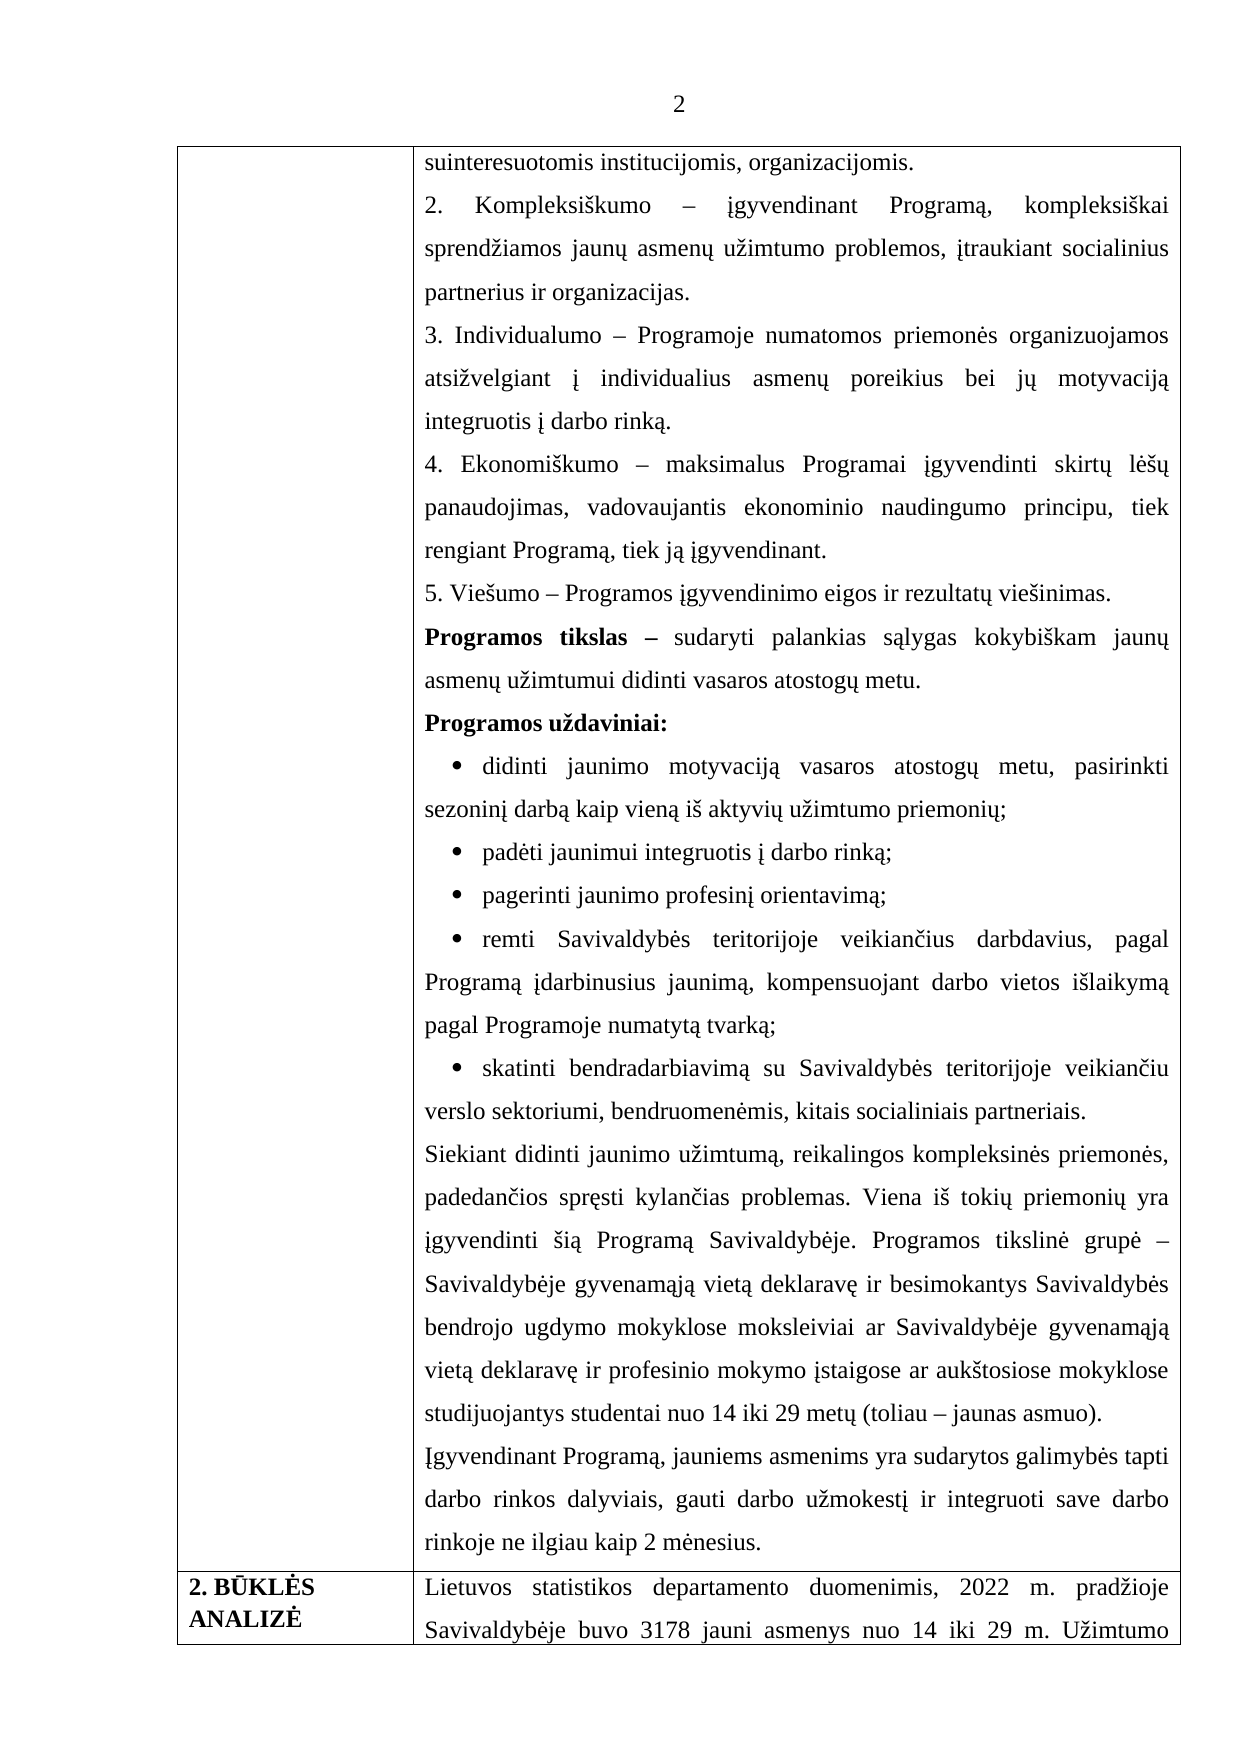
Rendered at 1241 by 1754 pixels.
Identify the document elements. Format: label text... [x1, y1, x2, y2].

table_cell Lietuvos statistikos departamento duomenimis, 2022 m. pradžioje Savivaldybėje buvo 3178 jauni asmenys nuo 14 iki 29 m. Užimtumo [414, 1572, 1180, 1643]
table_cell 2. BŪKLĖS ANALIZĖ [178, 1572, 413, 1643]
table_header suinteresuotomis institucijomis, organizacijomis. 2. Kompleksiškumo – įgyvendinant Programą, kompleksiškai sprendžiamos jaunų asmenų užimtumo problemos, įtraukiant socialinius partnerius ir organizacijas. 3. Individualumo – Programoje numatomos priemonės organizuojamos atsižvelgiant į individualius asmenų poreikius bei jų motyvaciją integruotis į darbo rinką. 4. Ekonomiškumo – maksimalus Programai įgyvendinti skirtų lėšų panaudojimas, vadovaujantis ekonominio naudingumo principu, tiek rengiant Programą, tiek ją įgyvendinant. 5. Viešumo – Programos įgyvendinimo eigos ir rezultatų viešinimas. Programos tikslas – sudaryti palankias sąlygas kokybiškam jaunų asmenų užimtumui didinti vasaros atostogų metu. Programos uždaviniai:  didinti jaunimo motyvaciją vasaros atostogų metu, pasirinkti sezoninį darbą kaip vieną iš aktyvių užimtumo priemonių;  padėti jaunimui integruotis į darbo rinką;  pagerinti jaunimo profesinį orientavimą;  remti Savivaldybės teritorijoje veikiančius darbdavius, pagal Programą įdarbinusius jaunimą, kompensuojant darbo vietos išlaikymą pagal Programoje numatytą tvarką;  skatinti bendradarbiavimą su Savivaldybės teritorijoje veikiančiu verslo sektoriumi, bendruomenėmis, kitais socialiniais partneriais. Siekiant didinti jaunimo užimtumą, reikalingos kompleksinės priemonės, padedančios spręsti kylančias problemas. Viena iš tokių priemonių yra įgyvendinti šią Programą Savivaldybėje. Programos tikslinė grupė – Savivaldybėje gyvenamąją vietą deklaravę ir besimokantys Savivaldybės bendrojo ugdymo mokyklose moksleiviai ar Savivaldybėje gyvenamąją vietą deklaravę ir profesinio mokymo įstaigose ar aukštosiose mokyklose studijuojantys studentai nuo 14 iki 29 metų (toliau – jaunas asmuo). Įgyvendinant Programą, jauniems asmenims yra sudarytos galimybės tapti darbo rinkos dalyviais, gauti darbo užmokestį ir integruoti save darbo rinkoje ne ilgiau kaip 2 mėnesius. [414, 147, 1180, 1571]
table_header [178, 147, 413, 1571]
